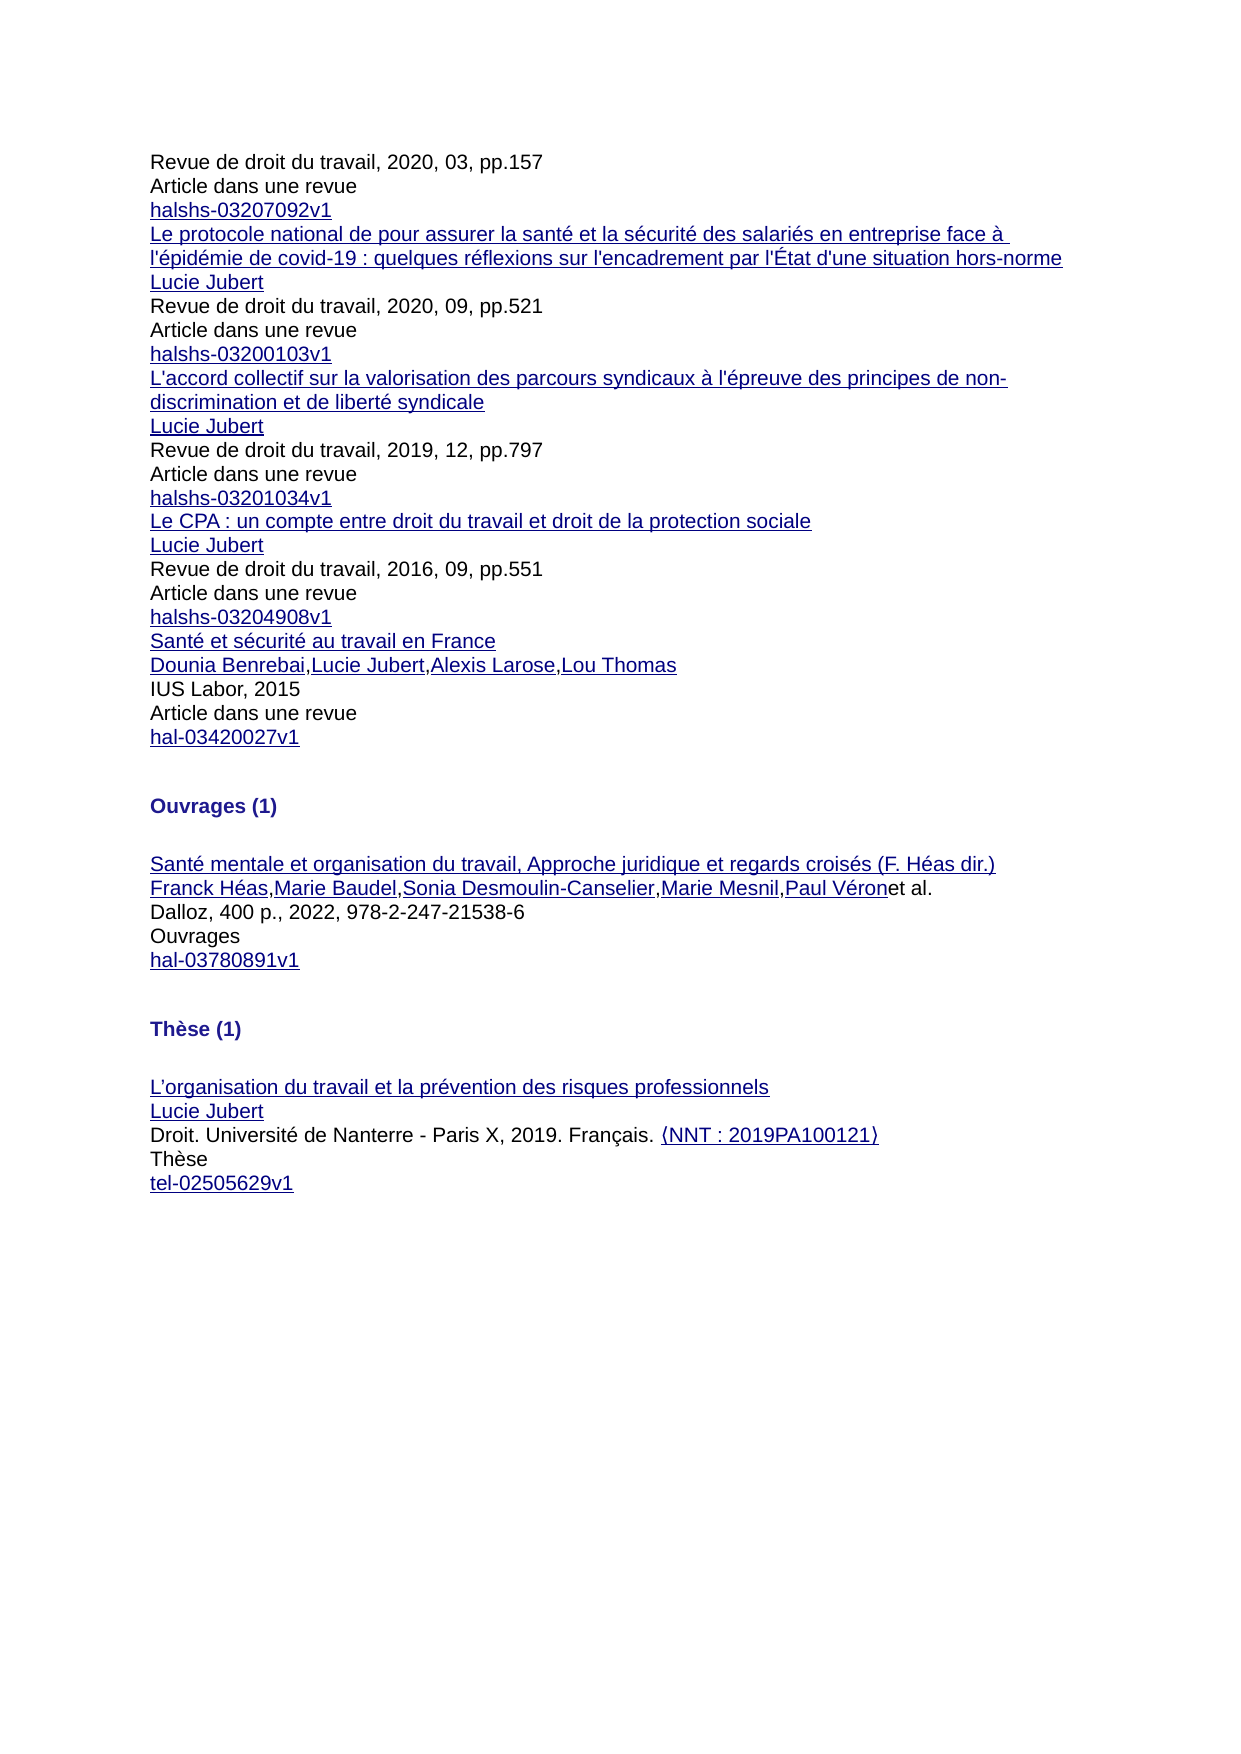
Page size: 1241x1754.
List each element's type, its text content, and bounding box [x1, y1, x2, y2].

table_cell Santé et sécurité au travail en France Dounia Benrebai,Lucie Jubert,Alexis Larose,Lou Thomas IUS Labor, 2015 Article dans une revue hal-03420027v1 [150, 629, 1090, 749]
table_header Santé mentale et organisation du travail, Approche juridique et regards croisés (F. Héas dir.) Franck Héas,Marie Baudel,Sonia Desmoulin-Canselier,Marie Mesnil,Paul Véronet al. Dalloz, 400 p., 2022, 978-2-247-21538-6 Ouvrages hal-03780891v1 [150, 852, 1090, 972]
subtitle Thèse (1) [150, 1017, 1090, 1041]
table_cell L'accord collectif sur la valorisation des parcours syndicaux à l'épreuve des principes de non-discrimination et de liberté syndicale Lucie Jubert Revue de droit du travail, 2019, 12, pp.797 Article dans une revue halshs-03201034v1 [150, 366, 1090, 509]
subtitle Ouvrages (1) [150, 794, 1090, 818]
table_cell Revue de droit du travail, 2020, 03, pp.157 Article dans une revue halshs-03207092v1 [150, 150, 1090, 222]
table_header L’organisation du travail et la prévention des risques professionnels Lucie Jubert Droit. Université de Nanterre - Paris X, 2019. Français. ⟨NNT : 2019PA100121⟩ Thèse tel-02505629v1 [150, 1075, 1090, 1195]
table_cell Le CPA : un compte entre droit du travail et droit de la protection sociale Lucie Jubert Revue de droit du travail, 2016, 09, pp.551 Article dans une revue halshs-03204908v1 [150, 509, 1090, 629]
table_cell Le protocole national de pour assurer la santé et la sécurité des salariés en entreprise face à l'épidémie de covid-19 : quelques réflexions sur l'encadrement par l'État d'une situation hors-norme Lucie Jubert Revue de droit du travail, 2020, 09, pp.521 Article dans une revue halshs-03200103v1 [150, 222, 1090, 366]
